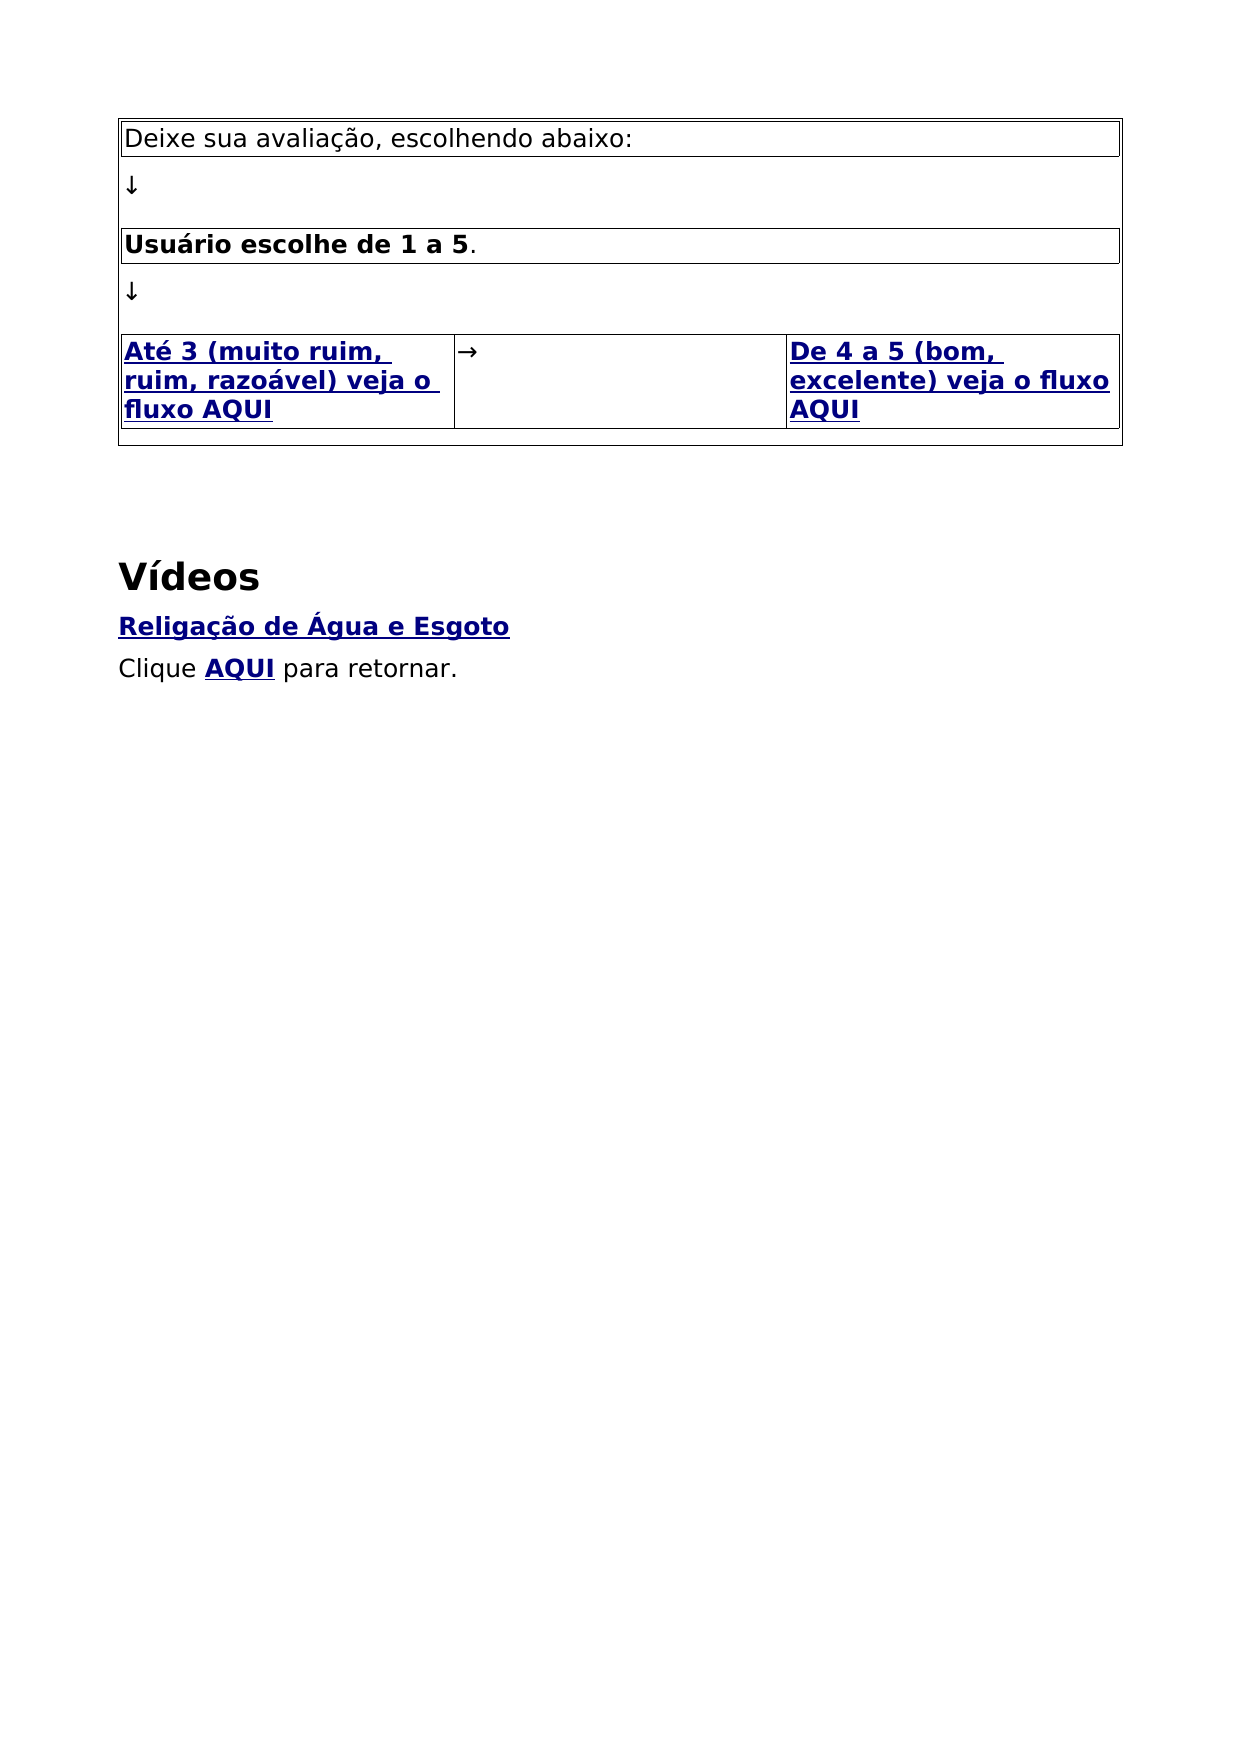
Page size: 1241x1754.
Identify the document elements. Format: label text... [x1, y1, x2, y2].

table_header Até 3 (muito ruim, ruim, razoável) veja o fluxo AQUI [122, 335, 454, 427]
table_header Usuário escolhe de 1 a 5. [122, 229, 1119, 263]
table_header De 4 a 5 (bom, excelente) veja o fluxo AQUI [787, 335, 1119, 427]
table_header ↓ ↓ [119, 119, 1122, 445]
text Religação de Água e Esgoto [118, 612, 1122, 641]
table_header Deixe sua avaliação, escolhendo abaixo: [122, 122, 1119, 156]
subtitle Vídeos [118, 556, 1122, 600]
table_header → [455, 335, 786, 427]
text Clique AQUI para retornar. [118, 654, 1122, 712]
